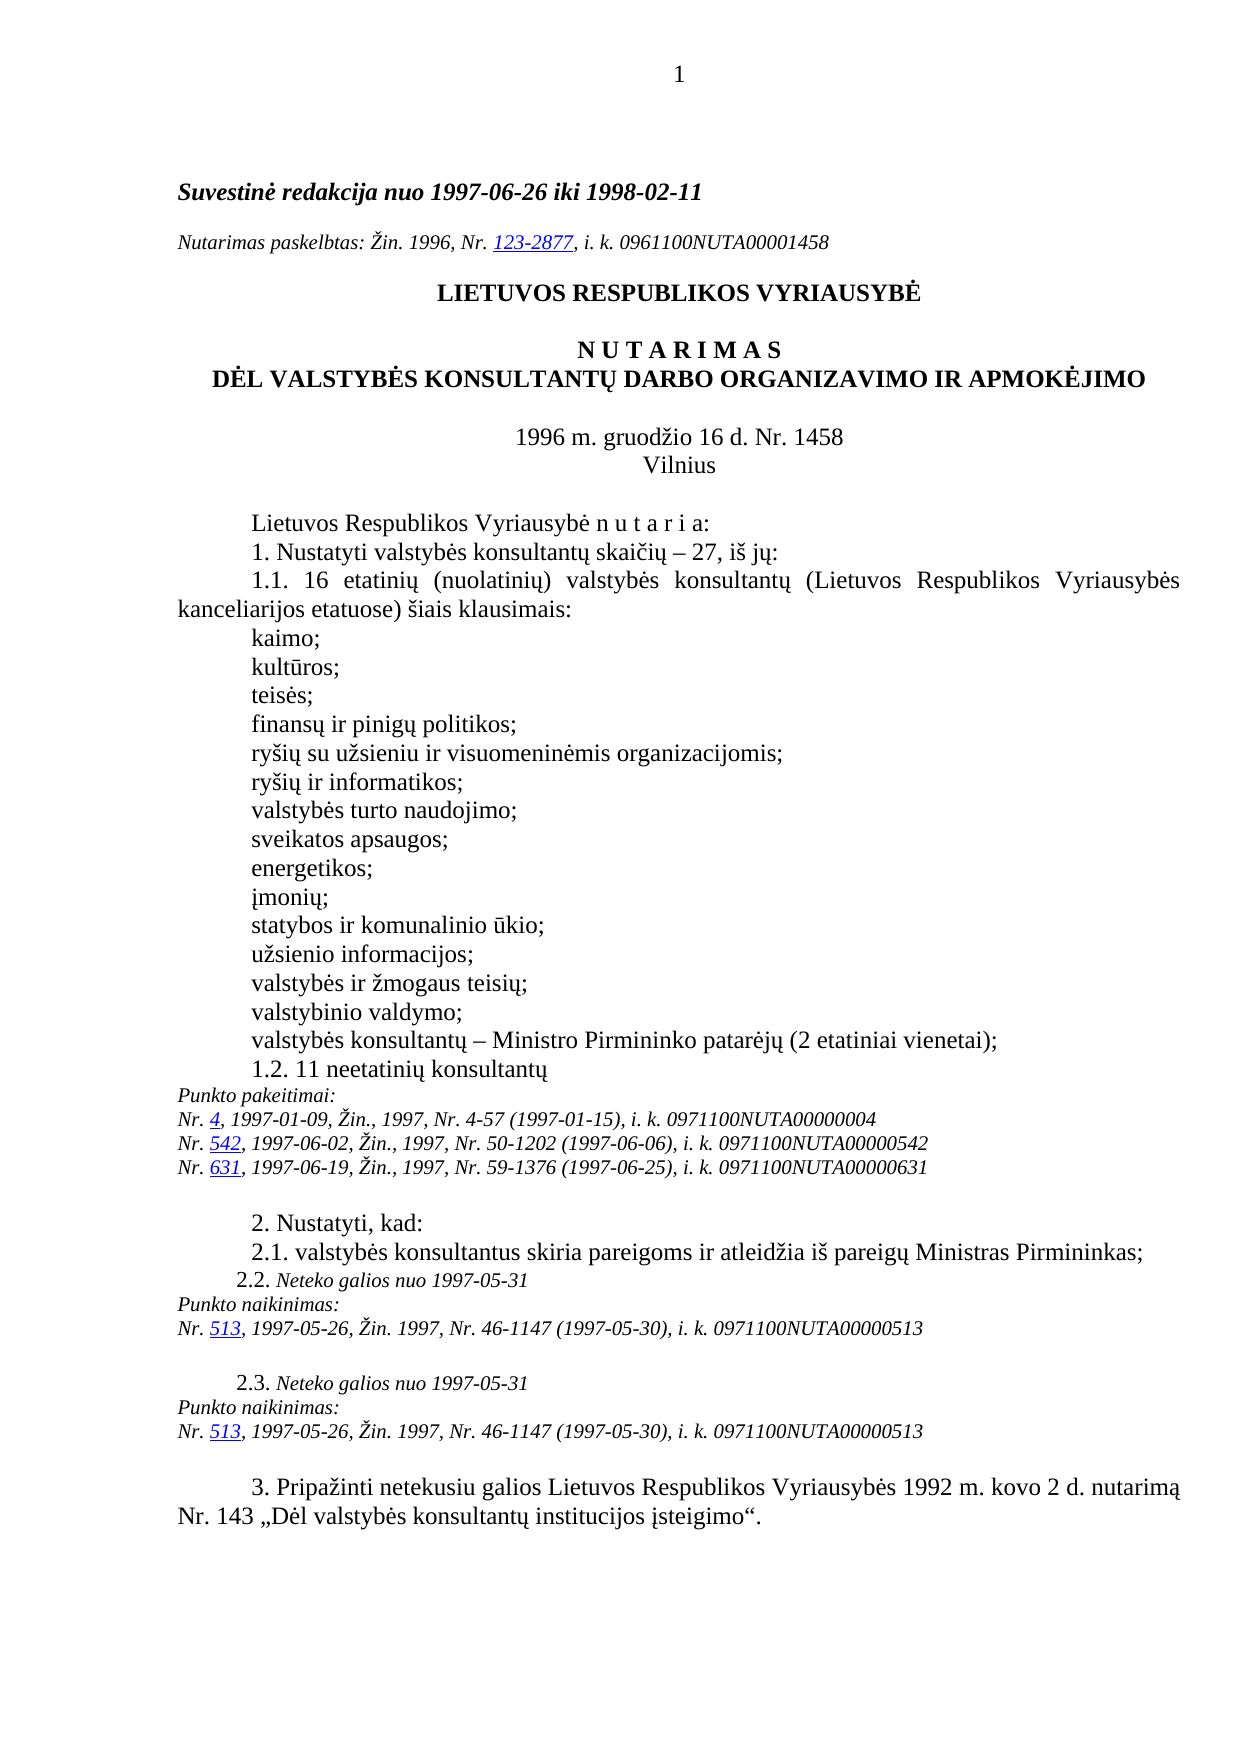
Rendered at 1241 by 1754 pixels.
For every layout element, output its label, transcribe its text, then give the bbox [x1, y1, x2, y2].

text 1.2. 11 neetatinių konsultantų [177, 1054, 1181, 1083]
text teisės; [177, 681, 1181, 709]
text statybos ir komunalinio ūkio; [177, 911, 1181, 939]
text Punkto naikinimas: [177, 1292, 1181, 1316]
text ryšių su užsieniu ir visuomeninėmis organizacijomis; [177, 738, 1181, 767]
text Nutarimas paskelbtas: Žin. 1996, Nr. 123-2877, i. k. 0961100NUTA00001458 [177, 230, 1181, 254]
text finansų ir pinigų politikos; [177, 709, 1181, 738]
text Punkto pakeitimai: [177, 1083, 1181, 1107]
text 2. Nustatyti, kad: [177, 1208, 1181, 1237]
text Nr. 513, 1997-05-26, Žin. 1997, Nr. 46-1147 (1997-05-30), i. k. 0971100NUTA00000513 [177, 1419, 1181, 1443]
text sveikatos apsaugos; [177, 824, 1181, 853]
text Lietuvos Respublikos Vyriausybė nutaria: [177, 508, 1181, 537]
text N U T A R I M A S [177, 336, 1181, 364]
text 1.1. 16 etatinių (nuolatinių) valstybės konsultantų (Lietuvos Respublikos Vyriausybės kanceliarijos etatuose) šiais klausimais: [177, 566, 1181, 623]
text Nr. 4, 1997-01-09, Žin., 1997, Nr. 4-57 (1997-01-15), i. k. 0971100NUTA00000004 [177, 1107, 1181, 1131]
text energetikos; [177, 853, 1181, 882]
text Nr. 513, 1997-05-26, Žin. 1997, Nr. 46-1147 (1997-05-30), i. k. 0971100NUTA00000513 [177, 1316, 1181, 1340]
text valstybės ir žmogaus teisių; [177, 968, 1181, 997]
text LIETUVOS RESPUBLIKOS VYRIAUSYBĖ [177, 278, 1181, 307]
text Nr. 542, 1997-06-02, Žin., 1997, Nr. 50-1202 (1997-06-06), i. k. 0971100NUTA00000542 [177, 1131, 1181, 1155]
text Suvestinė redakcija nuo 1997-06-26 iki 1998-02-11 [177, 177, 1181, 206]
text DĖL VALSTYBĖS KONSULTANTŲ DARBO ORGANIZAVIMO IR APMOKĖJIMO [177, 364, 1181, 393]
text įmonių; [177, 882, 1181, 911]
text Vilnius [177, 451, 1181, 479]
text 1996 m. gruodžio 16 d. Nr. 1458 [177, 422, 1181, 451]
text 3. Pripažinti netekusiu galios Lietuvos Respublikos Vyriausybės 1992 m. kovo 2 d. nutarimą Nr. 143 „Dėl valstybės konsultantų institucijos įsteigimo“. [177, 1472, 1181, 1529]
text 2.2. Neteko galios nuo 1997-05-31 [177, 1266, 1181, 1292]
text 2.1. valstybės konsultantus skiria pareigoms ir atleidžia iš pareigų Ministras Pirmininkas; [177, 1237, 1181, 1266]
text Punkto naikinimas: [177, 1395, 1181, 1419]
text 1. Nustatyti valstybės konsultantų skaičių – 27, iš jų: [177, 537, 1181, 566]
text kultūros; [177, 652, 1181, 681]
text valstybės turto naudojimo; [177, 796, 1181, 824]
text kaimo; [177, 623, 1181, 652]
text Nr. 631, 1997-06-19, Žin., 1997, Nr. 59-1376 (1997-06-25), i. k. 0971100NUTA00000631 [177, 1155, 1181, 1179]
text užsienio informacijos; [177, 939, 1181, 968]
text 2.3. Neteko galios nuo 1997-05-31 [177, 1369, 1181, 1395]
text valstybės konsultantų – Ministro Pirmininko patarėjų (2 etatiniai vienetai); [177, 1026, 1181, 1054]
text valstybinio valdymo; [177, 997, 1181, 1026]
text ryšių ir informatikos; [177, 767, 1181, 796]
